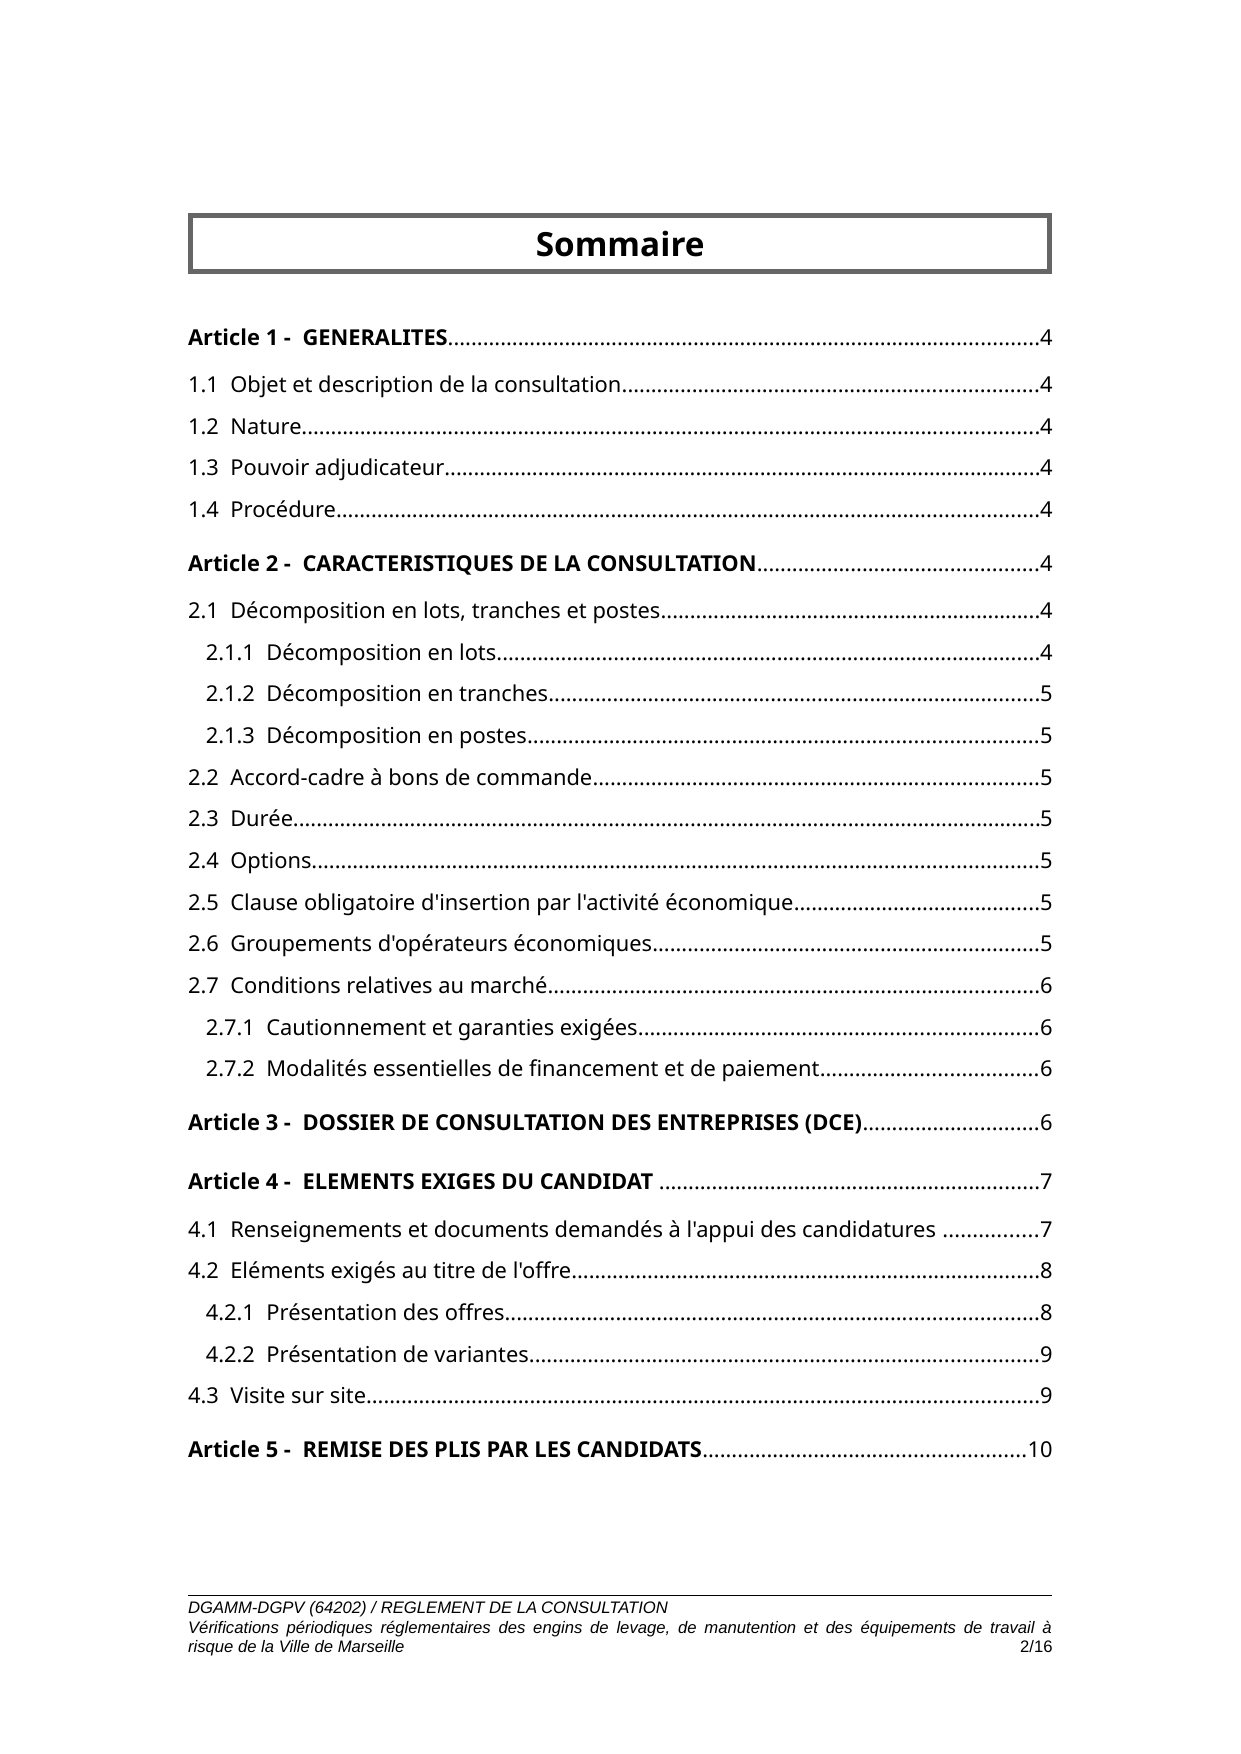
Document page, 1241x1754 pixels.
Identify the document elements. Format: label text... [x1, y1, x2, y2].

text 2.4 Options 5 [188, 845, 1052, 875]
text Article 4 - ELEMENTS EXIGES DU CANDIDAT 7 [188, 1166, 1052, 1196]
text 1.3 Pouvoir adjudicateur 4 [188, 452, 1052, 482]
text Article 3 - DOSSIER DE CONSULTATION DES ENTREPRISES (DCE) 6 [188, 1107, 1052, 1137]
text 2.2 Accord-cadre à bons de commande 5 [188, 762, 1052, 791]
text Article 5 - REMISE DES PLIS PAR LES CANDIDATS 10 [188, 1434, 1052, 1463]
text 1.1 Objet et description de la consultation 4 [188, 369, 1052, 399]
text 4.2 Eléments exigés au titre de l'offre 8 [188, 1255, 1052, 1285]
text 1.4 Procédure 4 [188, 494, 1052, 524]
text 2.7.2 Modalités essentielles de financement et de paiement 6 [206, 1053, 1052, 1083]
text 4.3 Visite sur site 9 [188, 1380, 1052, 1410]
text 1.2 Nature 4 [188, 411, 1052, 441]
text 4.1 Renseignements et documents demandés à l'appui des candidatures 7 [188, 1213, 1052, 1243]
text 4.2.1 Présentation des offres 8 [206, 1297, 1052, 1327]
text 2.3 Durée 5 [188, 803, 1052, 833]
text 2.1.1 Décomposition en lots 4 [206, 637, 1052, 666]
text 2.6 Groupements d'opérateurs économiques 5 [188, 928, 1052, 958]
text 2.1.3 Décomposition en postes 5 [206, 720, 1052, 750]
text 2.5 Clause obligatoire d'insertion par l'activité économique 5 [188, 887, 1052, 916]
text Article 1 - GENERALITES 4 [188, 322, 1052, 351]
subtitle Sommaire [193, 218, 1047, 269]
text 2.7 Conditions relatives au marché 6 [188, 970, 1052, 1000]
text 4.2.2 Présentation de variantes 9 [206, 1338, 1052, 1368]
text 2.7.1 Cautionnement et garanties exigées 6 [206, 1012, 1052, 1041]
text 2.1.2 Décomposition en tranches 5 [206, 678, 1052, 708]
text 2.1 Décomposition en lots, tranches et postes 4 [188, 595, 1052, 625]
text Article 2 - CARACTERISTIQUES DE LA CONSULTATION 4 [188, 547, 1052, 577]
